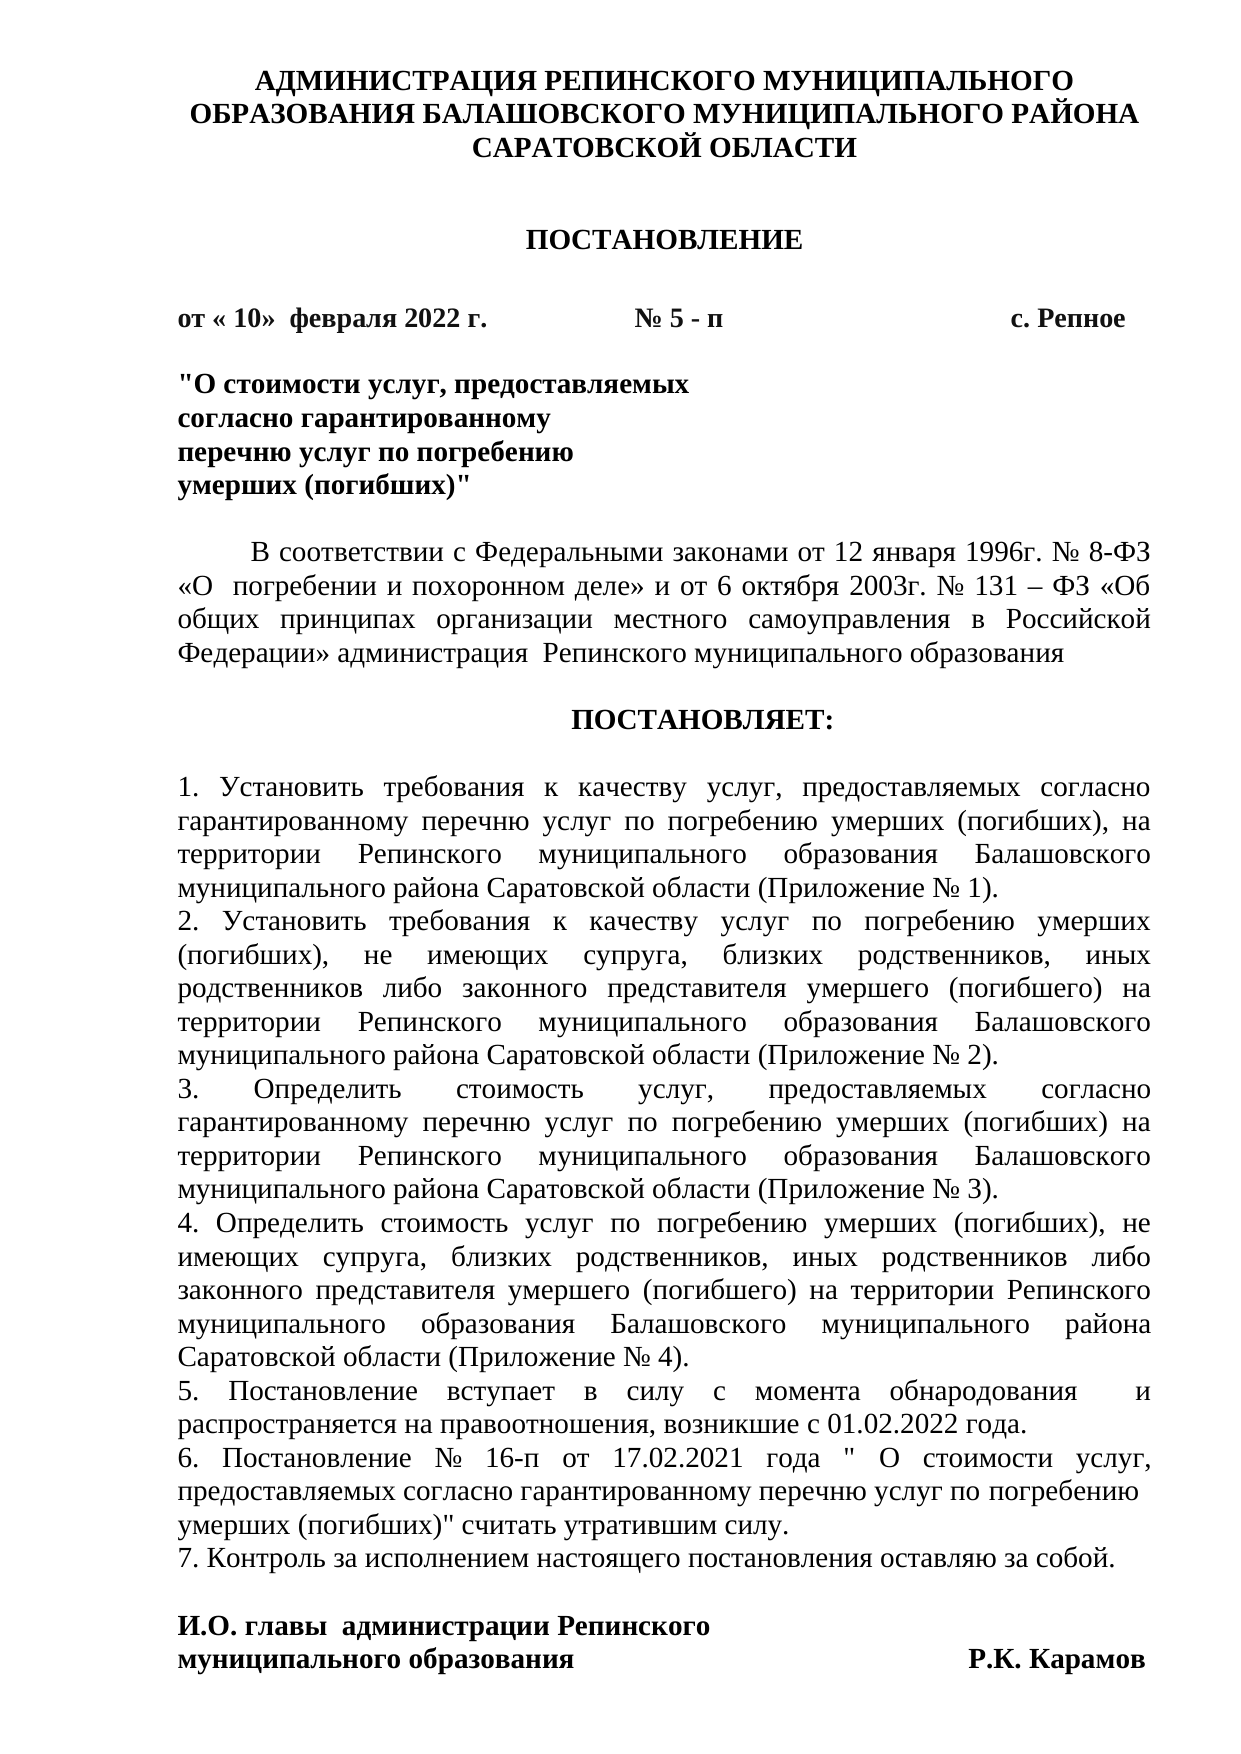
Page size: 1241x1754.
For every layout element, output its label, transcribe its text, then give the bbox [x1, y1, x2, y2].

text 2. Установить требования к качеству услуг по погребению умерших (погибших), не имеющих супруга, близких родственников, иных родственников либо законного представителя умершего (погибшего) на территории Репинского муниципального образования Балашовского муниципального района Саратовской области (Приложение № 2). [177, 903, 1152, 1071]
text 4. Определить стоимость услуг по погребению умерших (погибших), не имеющих супруга, близких родственников, иных родственников либо законного представителя умершего (погибшего) на территории Репинского муниципального образования Балашовского муниципального района Саратовской области (Приложение № 4). [177, 1205, 1152, 1373]
text согласно гарантированному [177, 400, 1152, 434]
text "О стоимости услуг, предоставляемых [177, 367, 1152, 400]
text 5. Постановление вступает в силу с момента обнародования и распространяется на правоотношения, возникшие с 01.02.2022 года. [177, 1373, 1152, 1440]
text 3. Определить стоимость услуг, предоставляемых согласно гарантированному перечню услуг по погребению умерших (погибших) на территории Репинского муниципального образования Балашовского муниципального района Саратовской области (Приложение № 3). [177, 1071, 1152, 1205]
text И.О. главы администрации Репинского [177, 1608, 1152, 1641]
text ПОСТАНОВЛЯЕТ: [177, 702, 1152, 736]
text муниципального образования Р.К. Карамов [177, 1641, 1152, 1675]
text 1. Установить требования к качеству услуг, предоставляемых согласно гарантированному перечню услуг по погребению умерших (погибших), на территории Репинского муниципального образования Балашовского муниципального района Саратовской области (Приложение № 1). [177, 769, 1152, 903]
text умерших (погибших)" [177, 467, 1152, 501]
text В соответствии с Федеральными законами от 12 января 1996г. № 8-ФЗ «О погребении и похоронном деле» и от 6 октября 2003г. № 131 – ФЗ «Об общих принципах организации местного самоуправления в Российской Федерации» администрация Репинского муниципального образования [177, 534, 1152, 668]
text перечню услуг по погребению [177, 434, 1152, 467]
subtitle АДМИНИСТРАЦИЯ РЕПИНСКОГО МУНИЦИПАЛЬНОГО ОБРАЗОВАНИЯ БАЛАШОВСКОГО МУНИЦИПАЛЬНОГО РАЙОНА САРАТОВСКОЙ ОБЛАСТИ [177, 63, 1152, 164]
text 7. Контроль за исполнением настоящего постановления оставляю за собой. [177, 1541, 1152, 1574]
text ПОСТАНОВЛЕНИЕ [177, 222, 1152, 256]
text 6. Постановление № 16-п от 17.02.2021 года " О стоимости услуг, предоставляемых согласно гарантированному перечню услуг по погребению умерших (погибших)" считать утратившим силу. [177, 1440, 1152, 1541]
text от « 10» февраля 2022 г. № 5 - п с. Репное [177, 301, 1152, 333]
